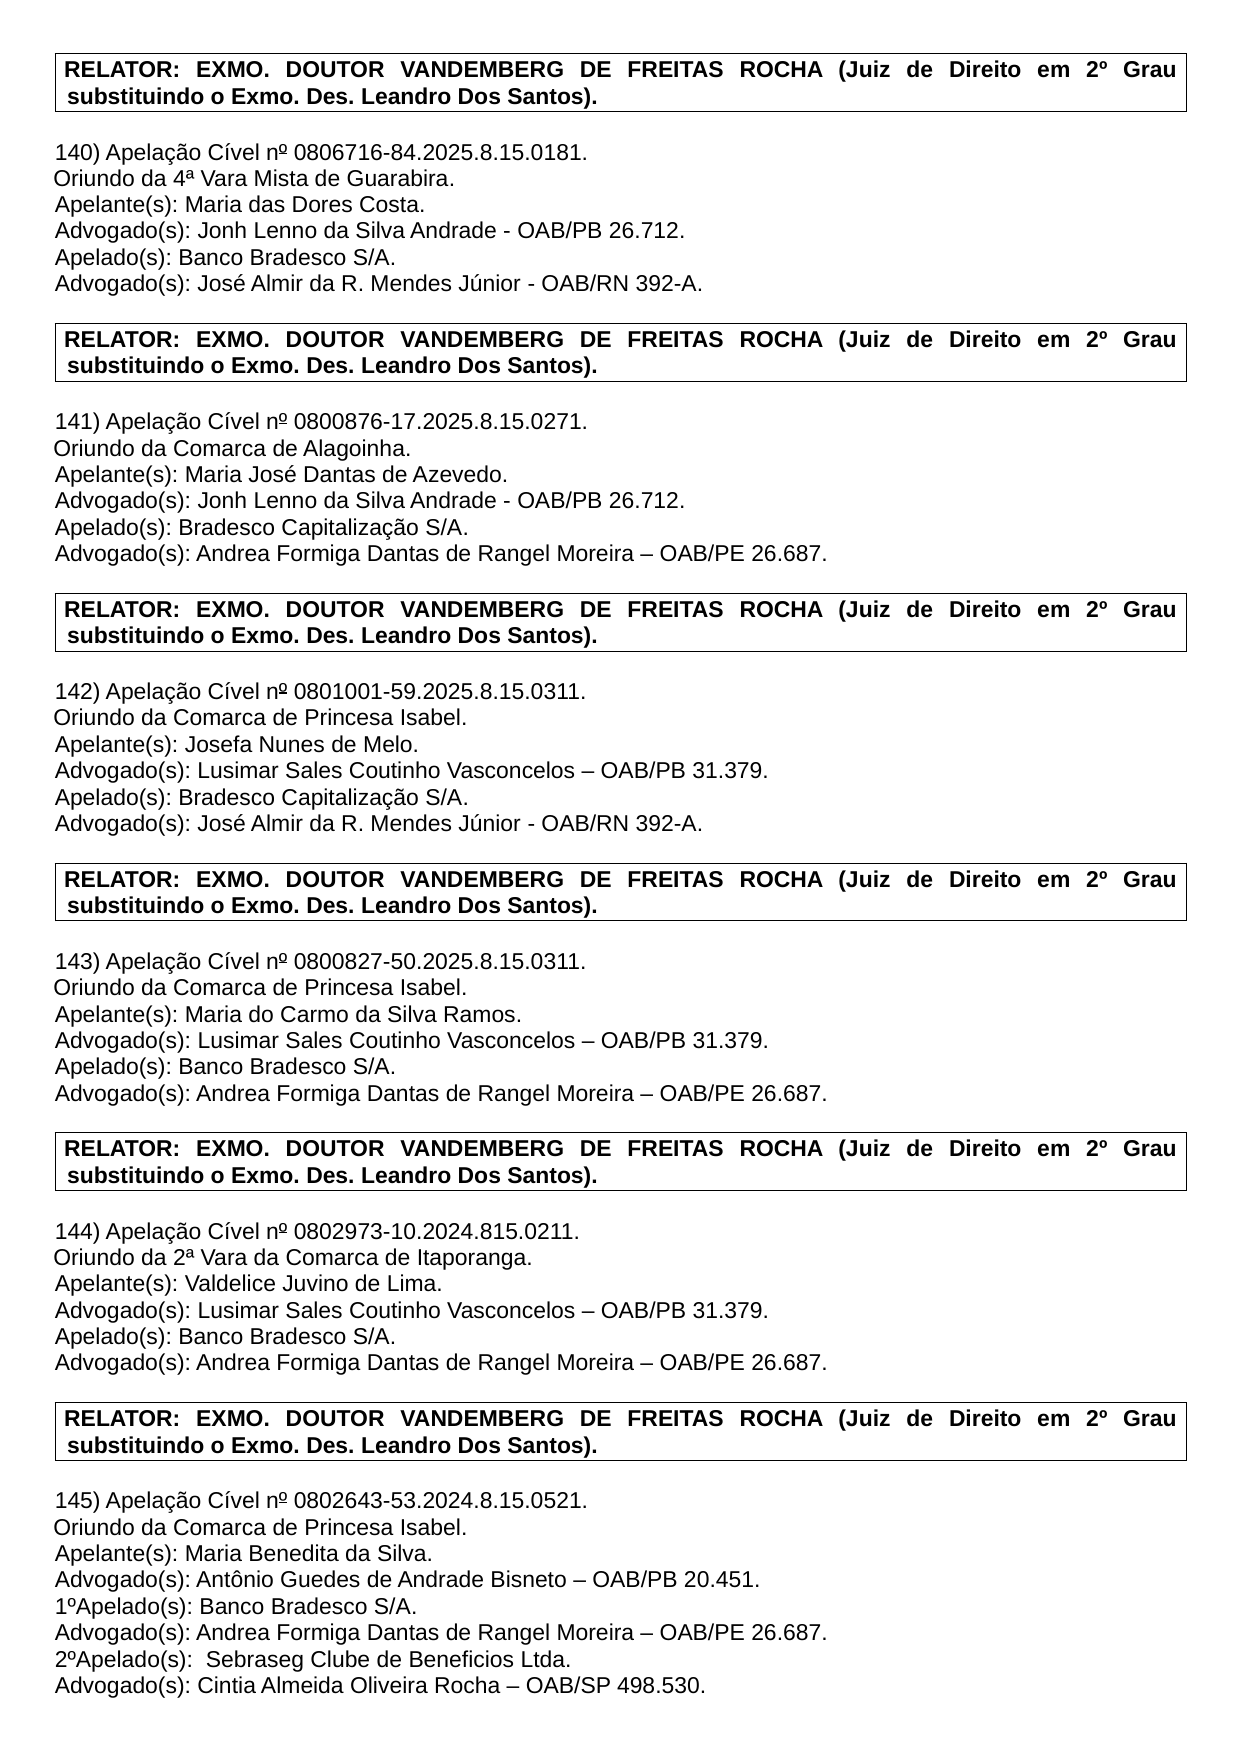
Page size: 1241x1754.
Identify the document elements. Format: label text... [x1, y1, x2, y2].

text Oriundo da Comarca de Princesa Isabel. [53, 974, 1187, 1001]
text RELATOR: EXMO. DOUTOR VANDEMBERG DE FREITAS ROCHA (Juiz de Direito em 2º Grau substituindo o Exmo. Des. Leandro Dos Santos). [56, 324, 1186, 381]
text Advogado(s): Jonh Lenno da Silva Andrade - OAB/PB 26.712. [54, 487, 1187, 514]
text Advogado(s): Antônio Guedes de Andrade Bisneto – OAB/PB 20.451. [54, 1566, 1187, 1593]
text Oriundo da 4ª Vara Mista de Guarabira. [53, 165, 1187, 191]
text Advogado(s): Jonh Lenno da Silva Andrade - OAB/PB 26.712. [54, 217, 1187, 244]
text RELATOR: EXMO. DOUTOR VANDEMBERG DE FREITAS ROCHA (Juiz de Direito em 2º Grau substituindo o Exmo. Des. Leandro Dos Santos). [56, 1133, 1186, 1190]
text Oriundo da Comarca de Princesa Isabel. [53, 1514, 1187, 1540]
text Apelado(s): Banco Bradesco S/A. [54, 1053, 1187, 1079]
text RELATOR: EXMO. DOUTOR VANDEMBERG DE FREITAS ROCHA (Juiz de Direito em 2º Grau substituindo o Exmo. Des. Leandro Dos Santos). [56, 54, 1186, 111]
text Advogado(s): Lusimar Sales Coutinho Vasconcelos – OAB/PB 31.379. [54, 757, 1187, 783]
text Advogado(s): Cintia Almeida Oliveira Rocha – OAB/SP 498.530. [54, 1672, 1187, 1698]
text Oriundo da 2ª Vara da Comarca de Itaporanga. [53, 1244, 1187, 1270]
text Advogado(s): Andrea Formiga Dantas de Rangel Moreira – OAB/PE 26.687. [54, 1349, 1187, 1376]
text Advogado(s): Andrea Formiga Dantas de Rangel Moreira – OAB/PE 26.687. [54, 1619, 1187, 1646]
text Apelante(s): Valdelice Juvino de Lima. [54, 1270, 1187, 1297]
text Apelado(s): Bradesco Capitalização S/A. [54, 514, 1187, 540]
text 140) Apelação Cível nº 0806716-84.2025.8.15.0181. [54, 138, 1187, 165]
text Advogado(s): Andrea Formiga Dantas de Rangel Moreira – OAB/PE 26.687. [54, 1079, 1187, 1106]
text Apelante(s): Maria do Carmo da Silva Ramos. [54, 1001, 1187, 1027]
text Advogado(s): José Almir da R. Mendes Júnior - OAB/RN 392-A. [54, 270, 1187, 297]
text Oriundo da Comarca de Princesa Isabel. [53, 704, 1187, 731]
text 2ºApelado(s): Sebraseg Clube de Beneficios Ltda. [54, 1646, 1187, 1672]
text 143) Apelação Cível nº 0800827-50.2025.8.15.0311. [54, 948, 1187, 974]
text Advogado(s): José Almir da R. Mendes Júnior - OAB/RN 392-A. [54, 810, 1187, 836]
text Advogado(s): Lusimar Sales Coutinho Vasconcelos – OAB/PB 31.379. [54, 1297, 1187, 1323]
text 142) Apelação Cível nº 0801001-59.2025.8.15.0311. [54, 678, 1187, 704]
text Apelante(s): Josefa Nunes de Melo. [54, 731, 1187, 757]
text Apelante(s): Maria Benedita da Silva. [54, 1540, 1187, 1566]
text 145) Apelação Cível nº 0802643-53.2024.8.15.0521. [54, 1487, 1187, 1514]
text 1ºApelado(s): Banco Bradesco S/A. [54, 1593, 1187, 1619]
text Apelado(s): Banco Bradesco S/A. [54, 1323, 1187, 1349]
text Advogado(s): Lusimar Sales Coutinho Vasconcelos – OAB/PB 31.379. [54, 1027, 1187, 1053]
text Oriundo da Comarca de Alagoinha. [53, 434, 1187, 461]
text Apelado(s): Bradesco Capitalização S/A. [54, 783, 1187, 810]
text Apelante(s): Maria das Dores Costa. [54, 191, 1187, 217]
text 144) Apelação Cível nº 0802973-10.2024.815.0211. [54, 1218, 1187, 1244]
text RELATOR: EXMO. DOUTOR VANDEMBERG DE FREITAS ROCHA (Juiz de Direito em 2º Grau substituindo o Exmo. Des. Leandro Dos Santos). [56, 1403, 1186, 1460]
text Advogado(s): Andrea Formiga Dantas de Rangel Moreira – OAB/PE 26.687. [54, 540, 1187, 566]
text RELATOR: EXMO. DOUTOR VANDEMBERG DE FREITAS ROCHA (Juiz de Direito em 2º Grau substituindo o Exmo. Des. Leandro Dos Santos). [56, 594, 1186, 651]
text Apelado(s): Banco Bradesco S/A. [54, 244, 1187, 270]
text RELATOR: EXMO. DOUTOR VANDEMBERG DE FREITAS ROCHA (Juiz de Direito em 2º Grau substituindo o Exmo. Des. Leandro Dos Santos). [56, 864, 1186, 920]
text 141) Apelação Cível nº 0800876-17.2025.8.15.0271. [54, 408, 1187, 434]
text Apelante(s): Maria José Dantas de Azevedo. [54, 461, 1187, 487]
